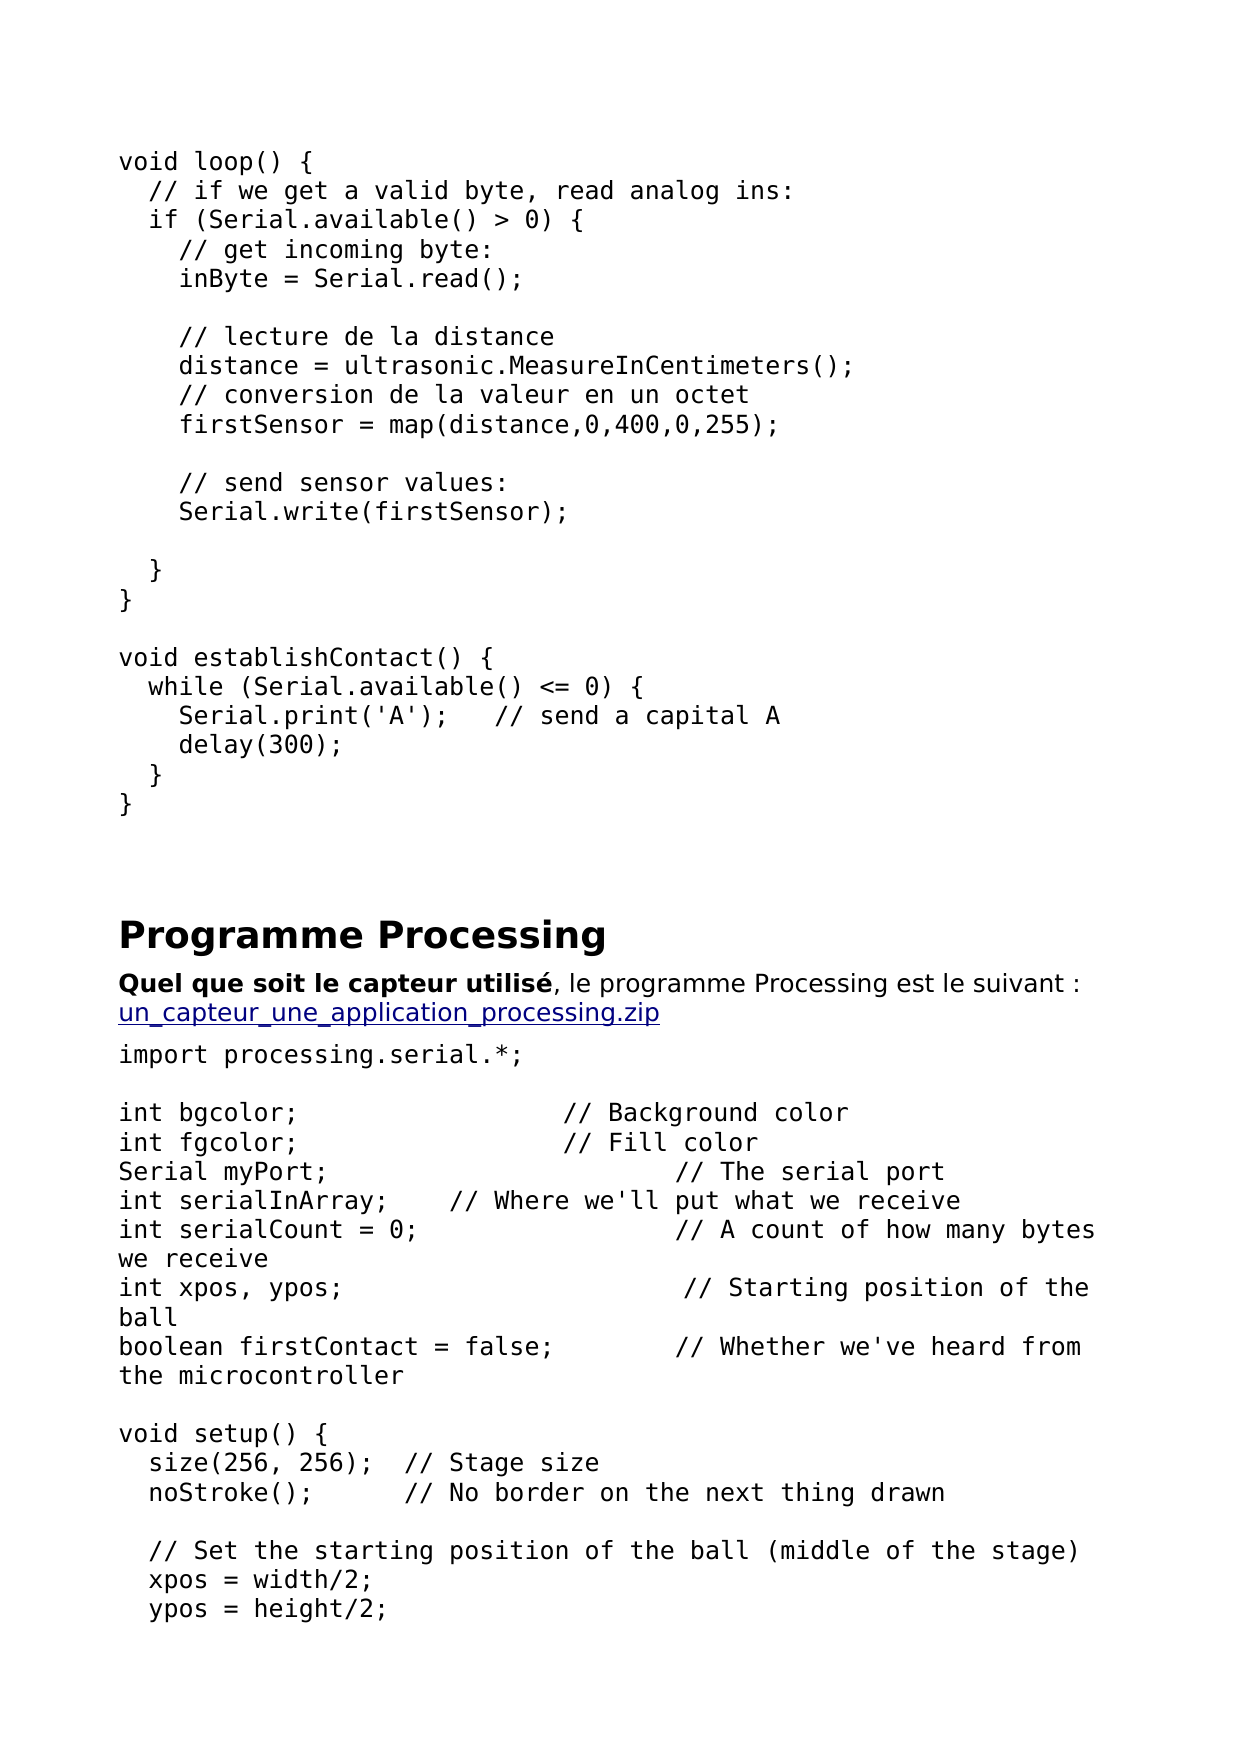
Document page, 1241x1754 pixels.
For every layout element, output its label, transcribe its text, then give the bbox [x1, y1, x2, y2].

text Quel que soit le capteur utilisé, le programme Processing est le suivant : un_capteur_une_application_processing.zip [118, 969, 1122, 1028]
text void loop() { // if we get a valid byte, read analog ins: if (Serial.available() > 0) { // get incoming byte: inByte = Serial.read(); // lecture de la distance distance = ultrasonic.MeasureInCentimeters(); // conversion de la valeur en un octet firstSensor = map(distance,0,400,0,255); // send sensor values: Serial.write(firstSensor); } } void establishContact() { while (Serial.available() <= 0) { Serial.print('A'); // send a capital A delay(300); } } [118, 118, 1122, 876]
text import processing.serial.*; int bgcolor; // Background color int fgcolor; // Fill color Serial myPort; // The serial port int serialInArray; // Where we'll put what we receive int serialCount = 0; // A count of how many bytes we receive int xpos, ypos; // Starting position of the ball boolean firstContact = false; // Whether we've heard from the microcontroller void setup() { size(256, 256); // Stage size noStroke(); // No border on the next thing drawn // Set the starting position of the ball (middle of the stage) xpos = width/2; ypos = height/2; [118, 1040, 1122, 1623]
subtitle Programme Processing [118, 913, 1122, 957]
